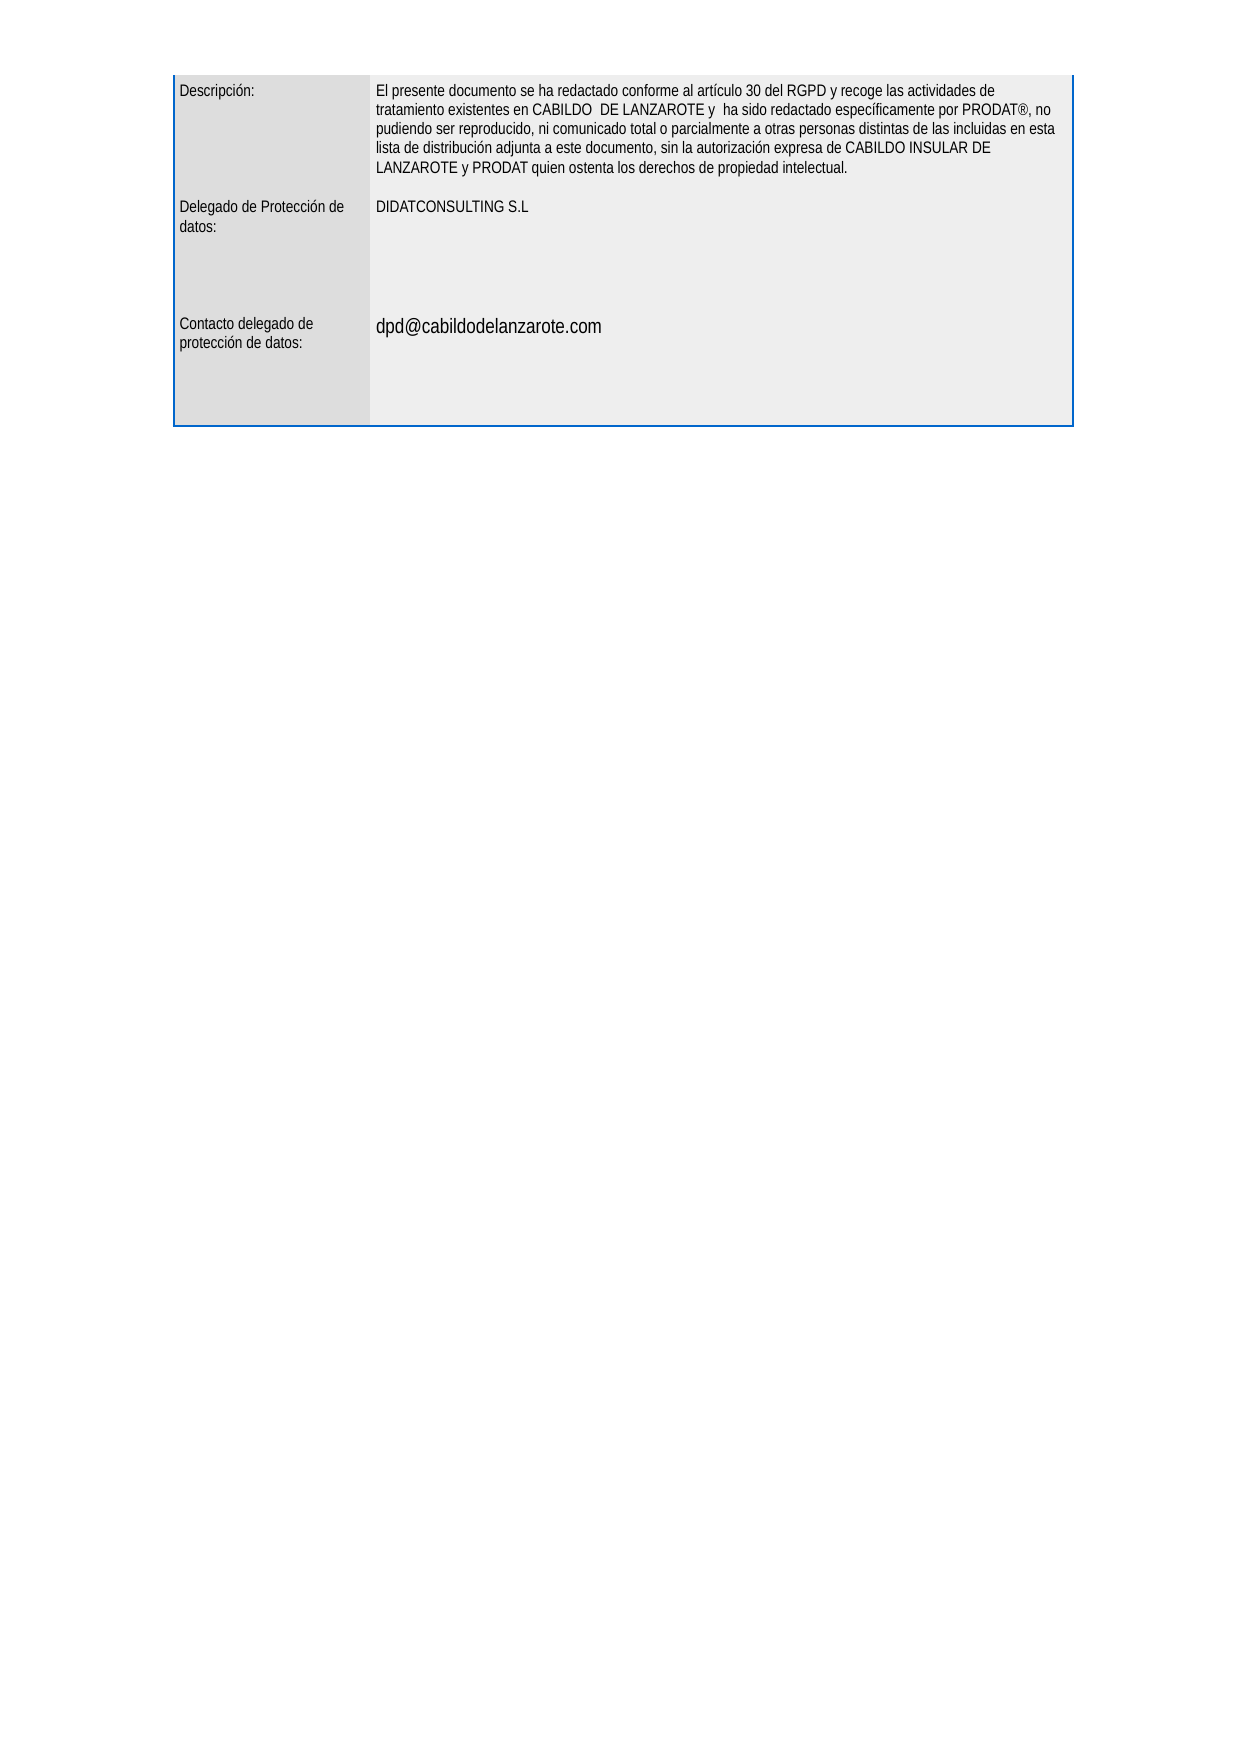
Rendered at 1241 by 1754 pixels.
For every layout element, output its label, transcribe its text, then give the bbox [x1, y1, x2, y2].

table_cell Contacto delegado de protección de datos: [175, 308, 370, 425]
table_cell Delegado de Protección de datos: [175, 192, 370, 308]
table_cell Descripción: [175, 75, 370, 192]
table_cell dpd@cabildodelanzarote.com [370, 308, 1072, 425]
table_cell DIDATCONSULTING S.L [370, 192, 1072, 308]
table_cell El presente documento se ha redactado conforme al artículo 30 del RGPD y recoge las actividades de tratamiento existentes en CABILDO DE LANZAROTE y ha sido redactado específicamente por PRODAT®, no pudiendo ser reproducido, ni comunicado total o parcialmente a otras personas distintas de las incluidas en esta lista de distribución adjunta a este documento, sin la autorización expresa de CABILDO INSULAR DE LANZAROTE y PRODAT quien ostenta los derechos de propiedad intelectual. [370, 75, 1072, 192]
